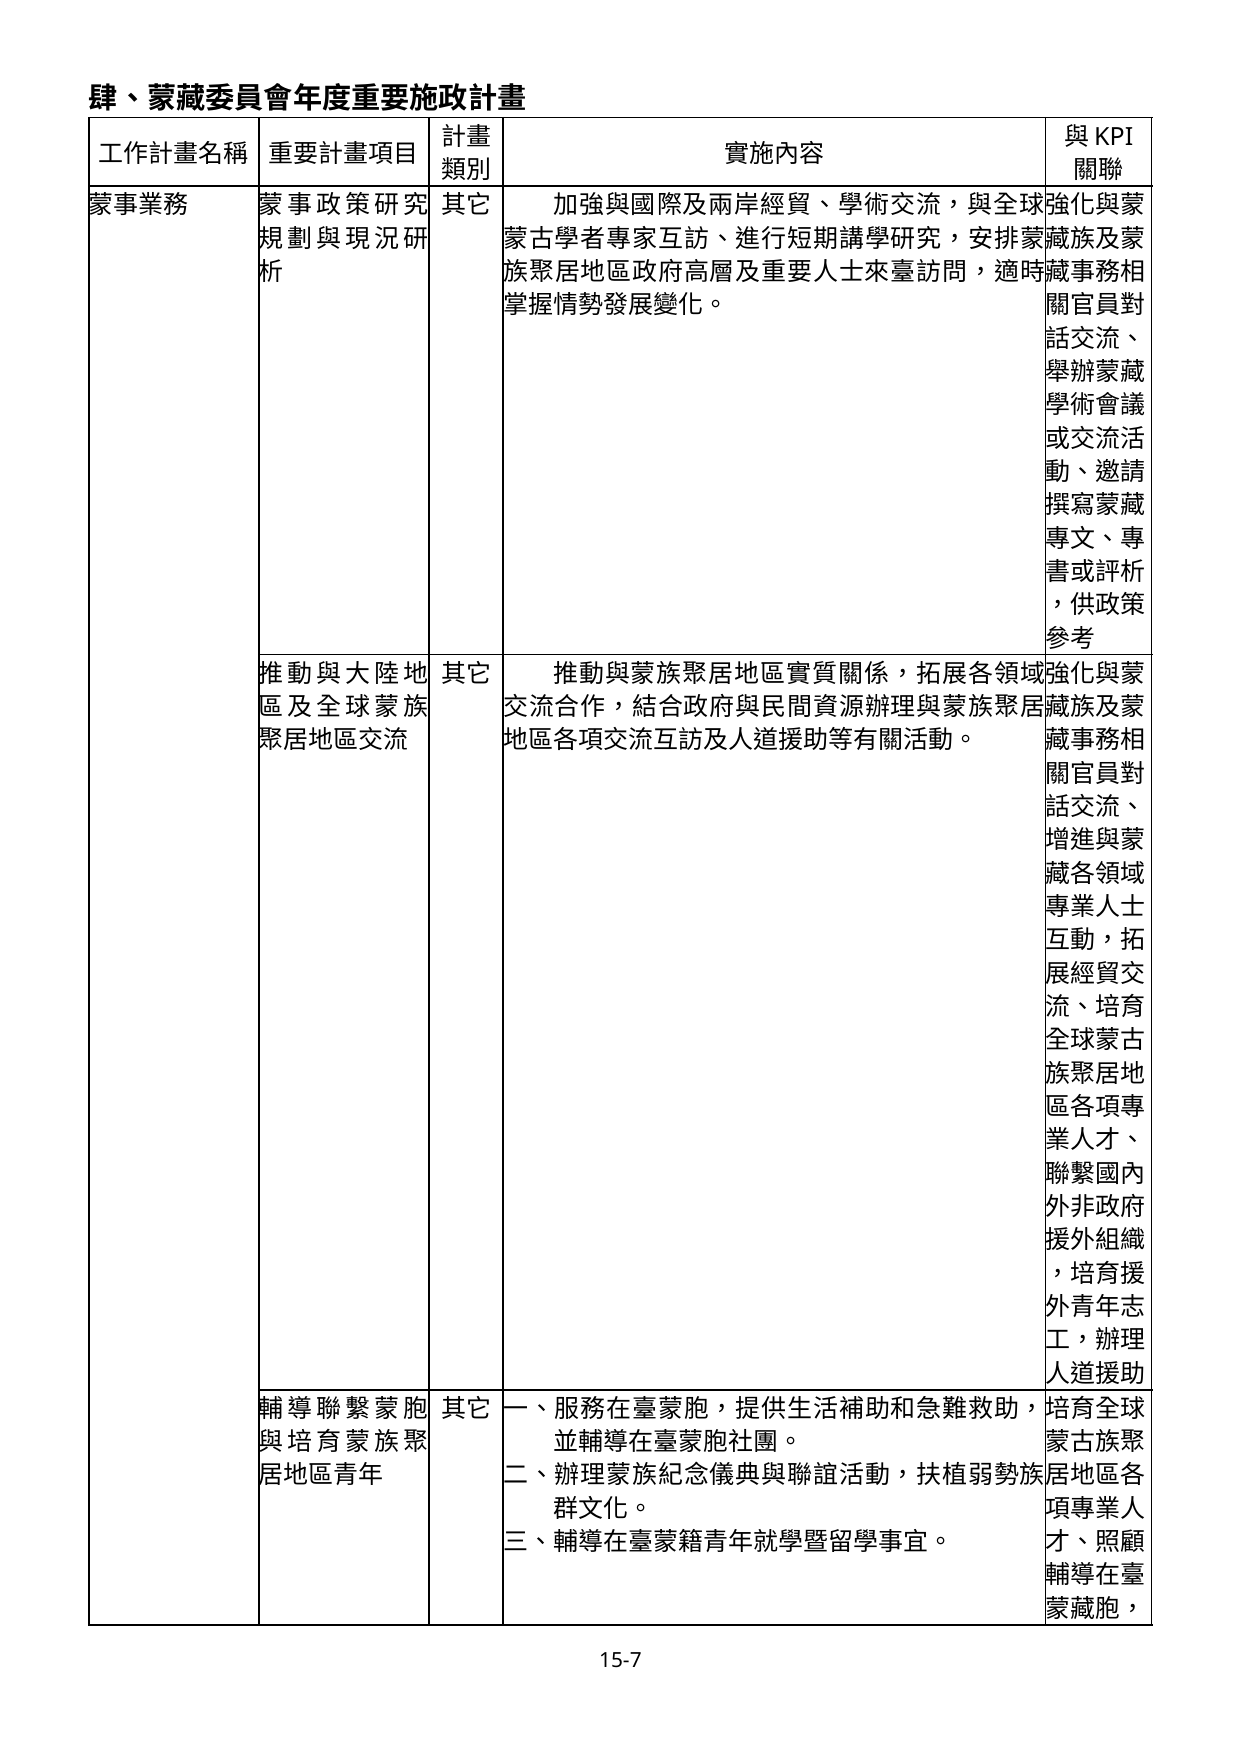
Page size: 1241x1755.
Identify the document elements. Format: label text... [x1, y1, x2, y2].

table_header 工作計畫名稱 [90, 118, 258, 185]
table_cell 培育全球蒙古族聚居地區各項專業人才、照顧輔導在臺蒙藏胞， [1046, 1391, 1151, 1624]
table_cell 一、服務在臺蒙胞，提供生活補助和急難救助，並輔導在臺蒙胞社團。 二、辦理蒙族紀念儀典與聯誼活動，扶植弱勢族群文化。 三、輔導在臺蒙籍青年就學暨留學事宜。 [504, 1391, 1045, 1624]
text 肆、蒙藏委員會年度重要施政計畫 [89, 75, 1152, 117]
table_cell 其它 [430, 1391, 502, 1624]
table_cell 其它 [430, 655, 502, 1389]
table_header 重要計畫項目 [260, 118, 428, 185]
table_header 計畫類別 [430, 118, 502, 185]
table_header 與KPI 關聯 [1046, 118, 1151, 185]
table_cell 輔導聯繫蒙胞與培育蒙族聚居地區青年 [260, 1391, 428, 1624]
table_cell 強化與蒙藏族及蒙藏事務相關官員對話交流、增進與蒙藏各領域專業人士互動，拓展經貿交流、培育全球蒙古族聚居地區各項專業人才、聯繫國內外非政府援外組織，培育援外青年志工，辦理人道援助 [1046, 655, 1151, 1389]
table_cell 推動與蒙族聚居地區實質關係，拓展各領域交流合作，結合政府與民間資源辦理與蒙族聚居地區各項交流互訪及人道援助等有關活動。 [504, 655, 1045, 1389]
table_cell 強化與蒙藏族及蒙藏事務相關官員對話交流、舉辦蒙藏學術會議或交流活動、邀請撰寫蒙藏專文、專書或評析，供政策參考 [1046, 187, 1151, 654]
table_header 實施內容 [504, 118, 1045, 185]
table_cell 推動與大陸地區及全球蒙族聚居地區交流 [260, 655, 428, 1389]
table_cell 其它 [430, 187, 502, 654]
table_cell 蒙事業務 [90, 187, 258, 1624]
table_cell 加強與國際及兩岸經貿、學術交流，與全球蒙古學者專家互訪、進行短期講學研究，安排蒙族聚居地區政府高層及重要人士來臺訪問，適時掌握情勢發展變化。 [504, 187, 1045, 654]
table_cell 蒙事政策研究規劃與現況研析 [260, 187, 428, 654]
